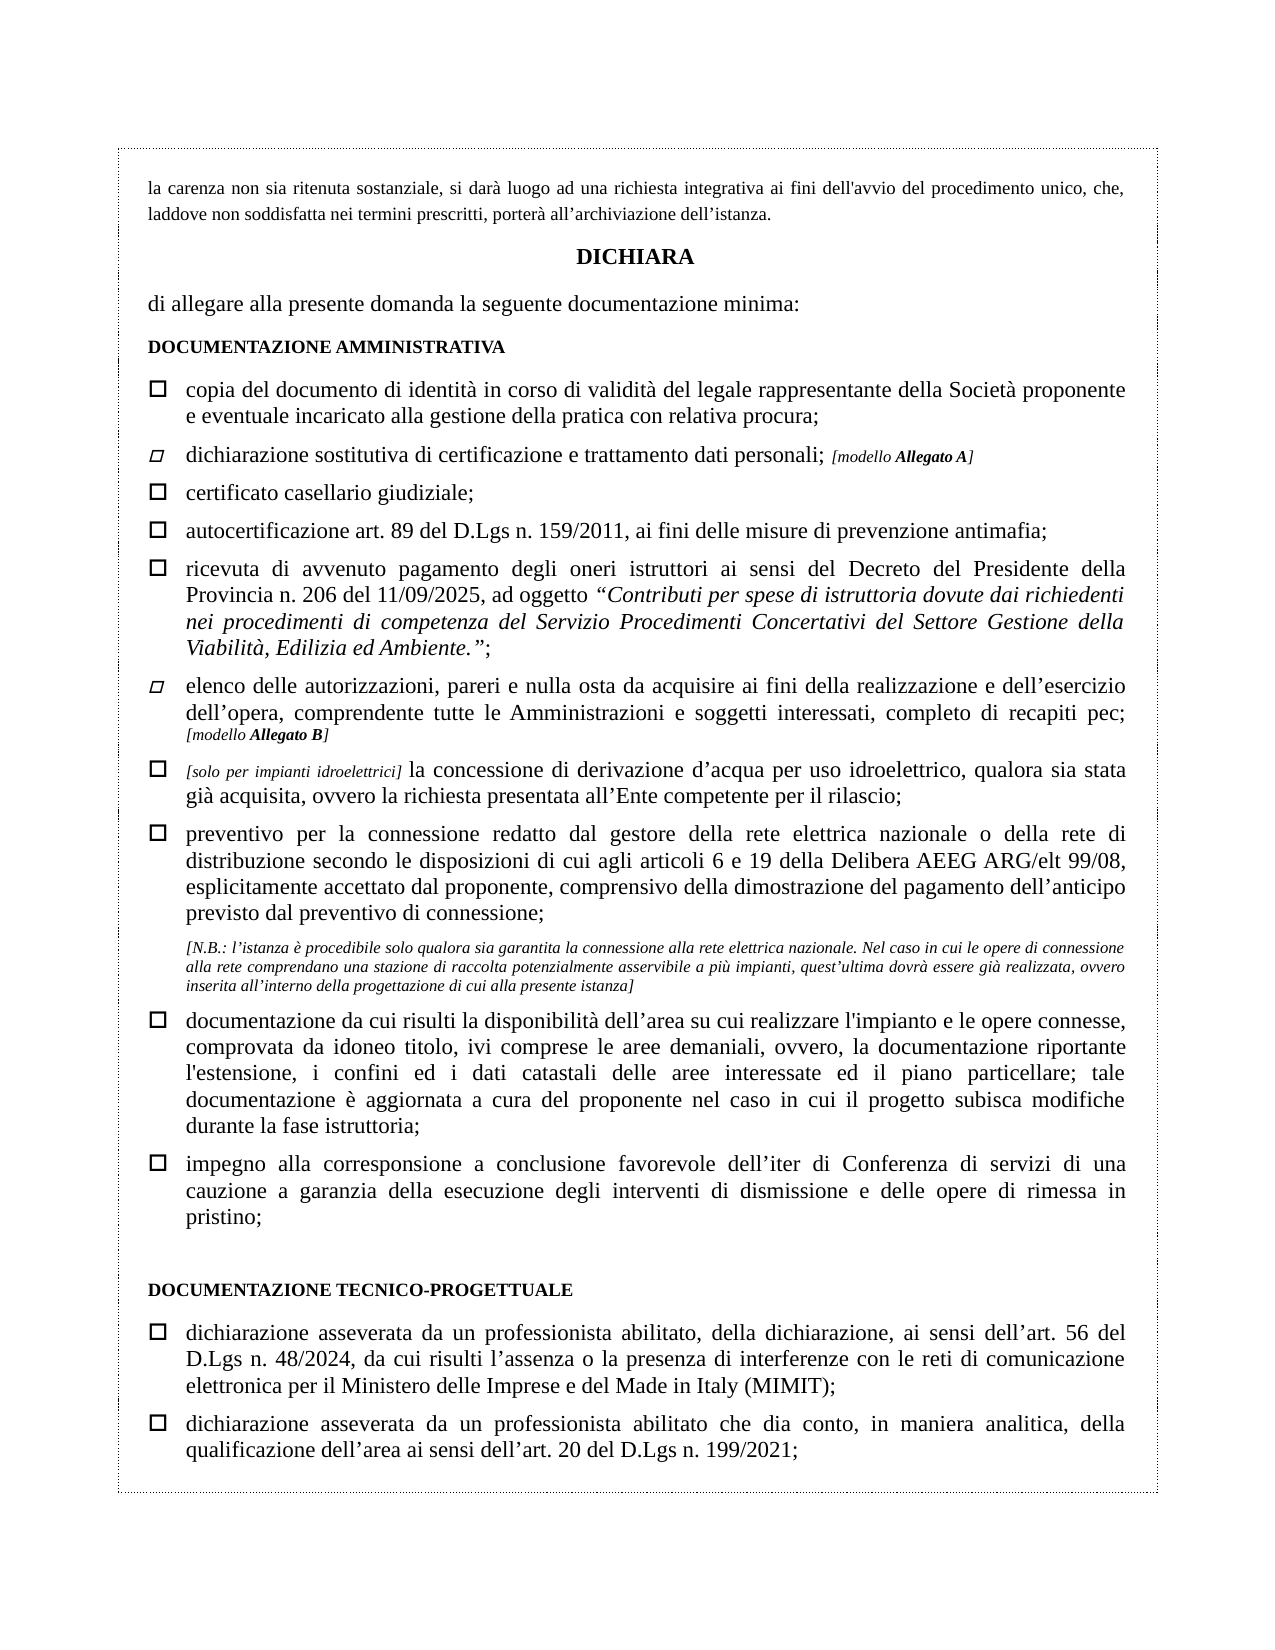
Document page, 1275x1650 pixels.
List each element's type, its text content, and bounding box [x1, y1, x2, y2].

list dichiarazione asseverata da un professionista abilitato che dia conto, in maniera analitica, della qualificazione dell’area ai sensi dell’art. 20 del D.Lgs n. 199/2021; [118, 1380, 1157, 1492]
list preventivo per la connessione redatto dal gestore della rete elettrica nazionale o della rete di distribuzione secondo le disposizioni di cui agli articoli 6 e 19 della Delibera AEEG ARG/elt 99/08, esplicitamente accettato dal proponente, comprensivo della dimostrazione del pagamento dell’anticipo previsto dal preventivo di connessione; [118, 791, 1157, 908]
text di allegare alla presente domanda la seguente documentazione minima: [118, 260, 1157, 306]
text DICHIARA [118, 214, 1157, 260]
list autocertificazione art. 89 del D.Lgs n. 159/2011, ai fini delle misure di prevenzione antimafia; [118, 487, 1157, 525]
list certificato casellario giudiziale; [118, 449, 1157, 487]
text consapevole che la carenza di uno o più contenuti minimi di tale istanza, puntualmente descritti al paragrafo 13.1 della Parte III delle Linee Guida Nazionali e all’art. 9, comma 3 del D.Lgs 190/2024, comporta la dichiarazione di improcedibilità e che, qualora la carenza non sia ritenuta sostanziale, si darà luogo ad una richiesta integrativa ai fini dell'avvio del procedimento unico, che, laddove non soddisfatta nei termini prescritti, porterà all’archiviazione dell’istanza. [118, 148, 1157, 214]
text DOCUMENTAZIONE AMMINISTRATIVA [118, 306, 1157, 347]
list dichiarazione sostitutiva di certificazione e trattamento dati personali; [modello Allegato A] [118, 411, 1157, 449]
list [N.B.: l’istanza è procedibile solo qualora sia garantita la connessione alla rete elettrica nazionale. Nel caso in cui le opere di connessione alla rete comprendano una stazione di raccolta potenzialmente asservibile a più impianti, quest’ultima dovrà essere già realizzata, ovvero inserita all’interno della progettazione di cui alla presente istanza] [118, 908, 1157, 977]
list ricevuta di avvenuto pagamento degli oneri istruttori ai sensi del Decreto del Presidente della Provincia n. 206 del 11/09/2025, ad oggetto “Contributi per spese di istruttoria dovute dai richiedenti nei procedimenti di competenza del Servizio Procedimenti Concertativi del Settore Gestione della Viabilità, Edilizia ed Ambiente.”; [118, 525, 1157, 643]
list dichiarazione asseverata da un professionista abilitato, della dichiarazione, ai sensi dell’art. 56 del D.Lgs n. 48/2024, da cui risulti l’assenza o la presenza di interferenze con le reti di comunicazione elettronica per il Ministero delle Imprese e del Made in Italy (MIMIT); [118, 1289, 1157, 1380]
list documentazione da cui risulti la disponibilità dell’area su cui realizzare l'impianto e le opere connesse, comprovata da idoneo titolo, ivi comprese le aree demaniali, ovvero, la documentazione riportante l'estensione, i confini ed i dati catastali delle aree interessate ed il piano particellare; tale documentazione è aggiornata a cura del proponente nel caso in cui il progetto subisca modifiche durante la fase istruttoria; [118, 977, 1157, 1121]
list impegno alla corresponsione a conclusione favorevole dell’iter di Conferenza di servizi di una cauzione a garanzia della esecuzione degli interventi di dismissione e delle opere di rimessa in pristino; [118, 1121, 1157, 1229]
list [solo per impianti idroelettrici] la concessione di derivazione d’acqua per uso idroelettrico, qualora sia stata già acquisita, ovvero la richiesta presentata all’Ente competente per il rilascio; [118, 726, 1157, 791]
list elenco delle autorizzazioni, pareri e nulla osta da acquisire ai fini della realizzazione e dell’esercizio dell’opera, comprendente tutte le Amministrazioni e soggetti interessati, completo di recapiti pec; [modello Allegato B] [118, 643, 1157, 726]
list copia del documento di identità in corso di validità del legale rappresentante della Società proponente e eventuale incaricato alla gestione della pratica con relativa procura; [118, 347, 1157, 411]
text DOCUMENTAZIONE TECNICO-PROGETTUALE [118, 1249, 1157, 1289]
